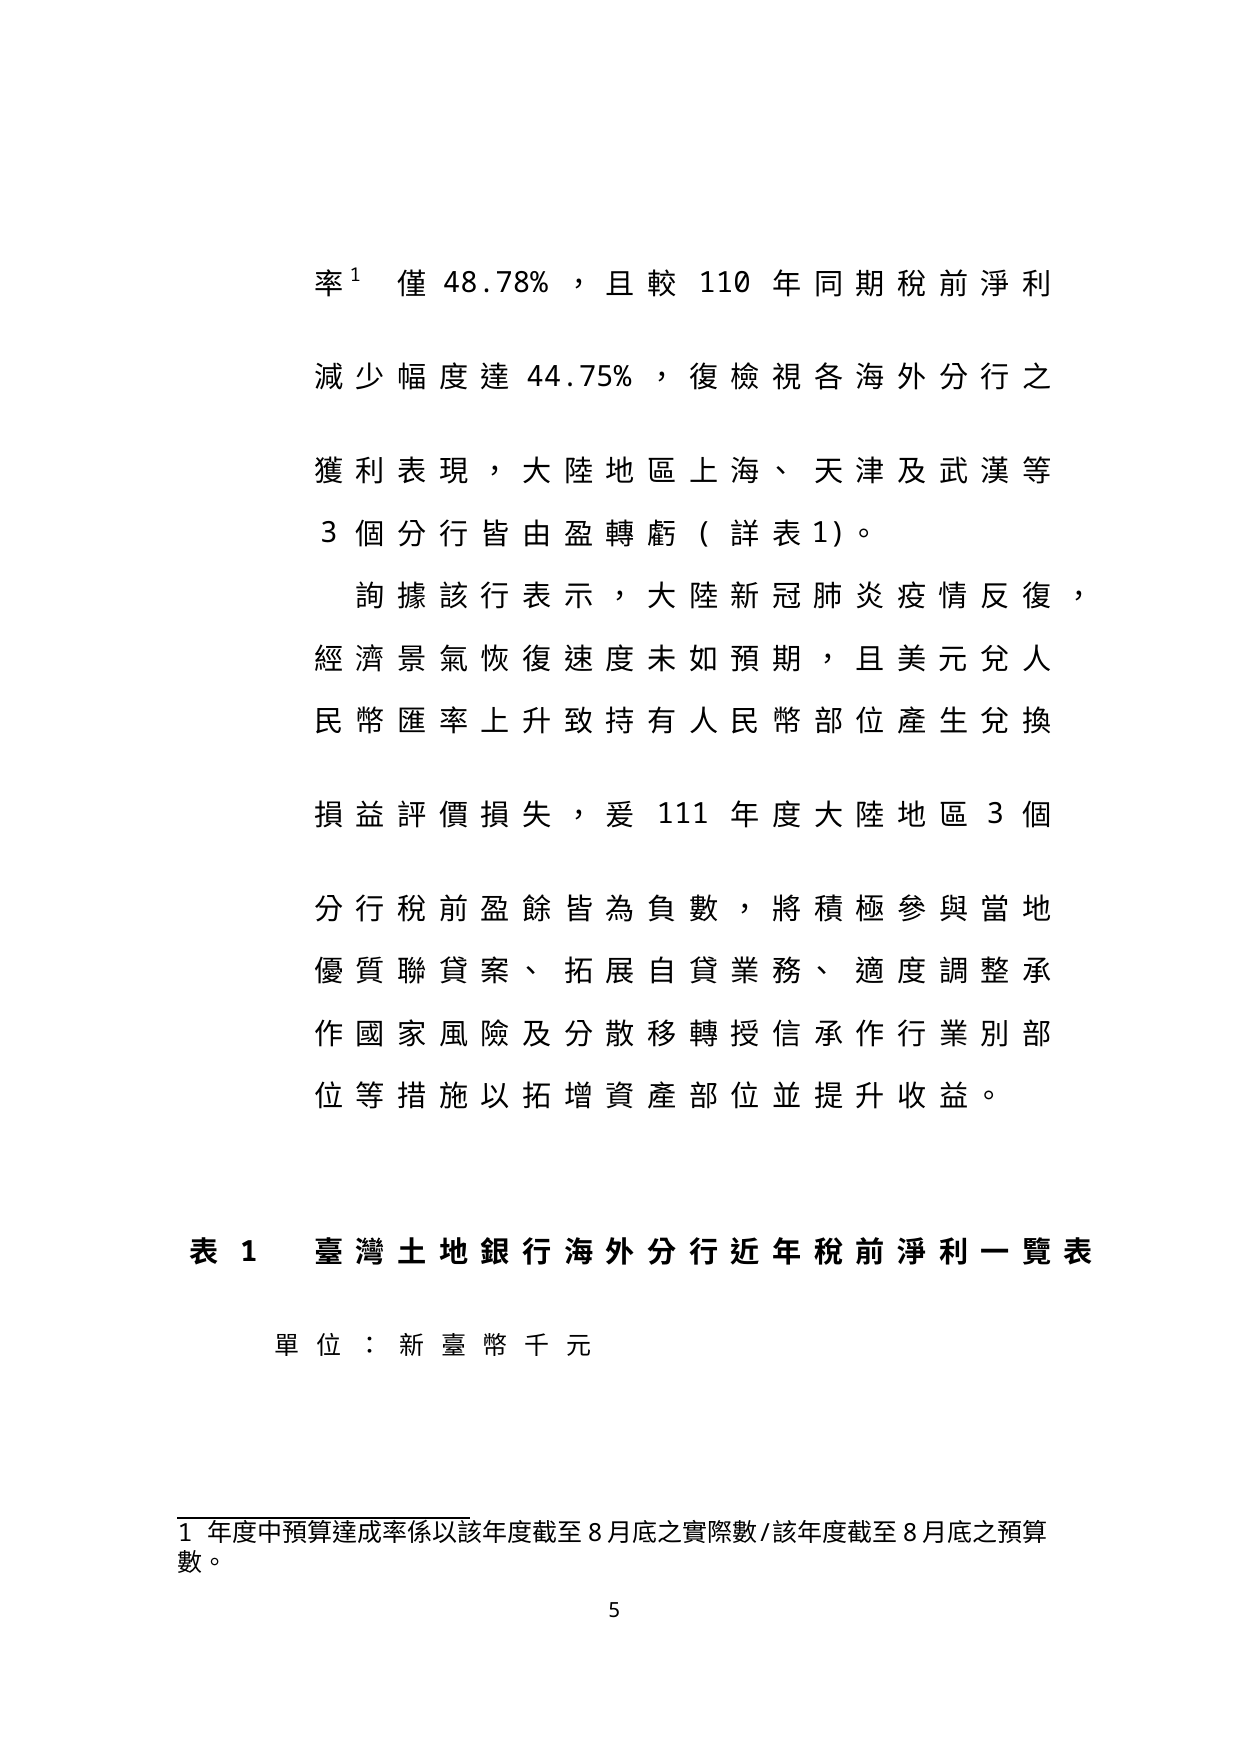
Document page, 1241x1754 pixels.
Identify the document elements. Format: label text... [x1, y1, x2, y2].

text 表1 臺灣土地銀行海外分行近年稅前淨利一覽表 單位：新臺幣千元 [138, 1177, 1131, 1365]
text 2.111年度稅前淨利較110年同期衰退，且大陸地區3個分行皆由盈轉虧：111年度截至8月底止，該行海外分行稅前淨利合計數為4億9,043萬7千元，預算達成率僅48.78%，且較110年同期稅前淨利減少幅度達44.75%，復檢視各海外分行之獲利表現，大陸地區上海、天津及武漢等3個分行皆由盈轉虧(詳表1)。 [271, 177, 1058, 552]
text 詢據該行表示，大陸新冠肺炎疫情反復，經濟景氣恢復速度未如預期，且美元兌人民幣匯率上升致持有人民幣部位產生兌換損益評價損失，爰111年度大陸地區3個分行稅前盈餘皆為負數，將積極參與當地優質聯貸案、拓展自貸業務、適度調整承作國家風險及分散移轉授信承作行業別部位等措施以拓增資產部位並提升收益。 [271, 552, 1058, 1115]
text 年度中預算達成率係以該年度截至8月底之實際數/該年度截至8月底之預算數。 [177, 1518, 1063, 1577]
